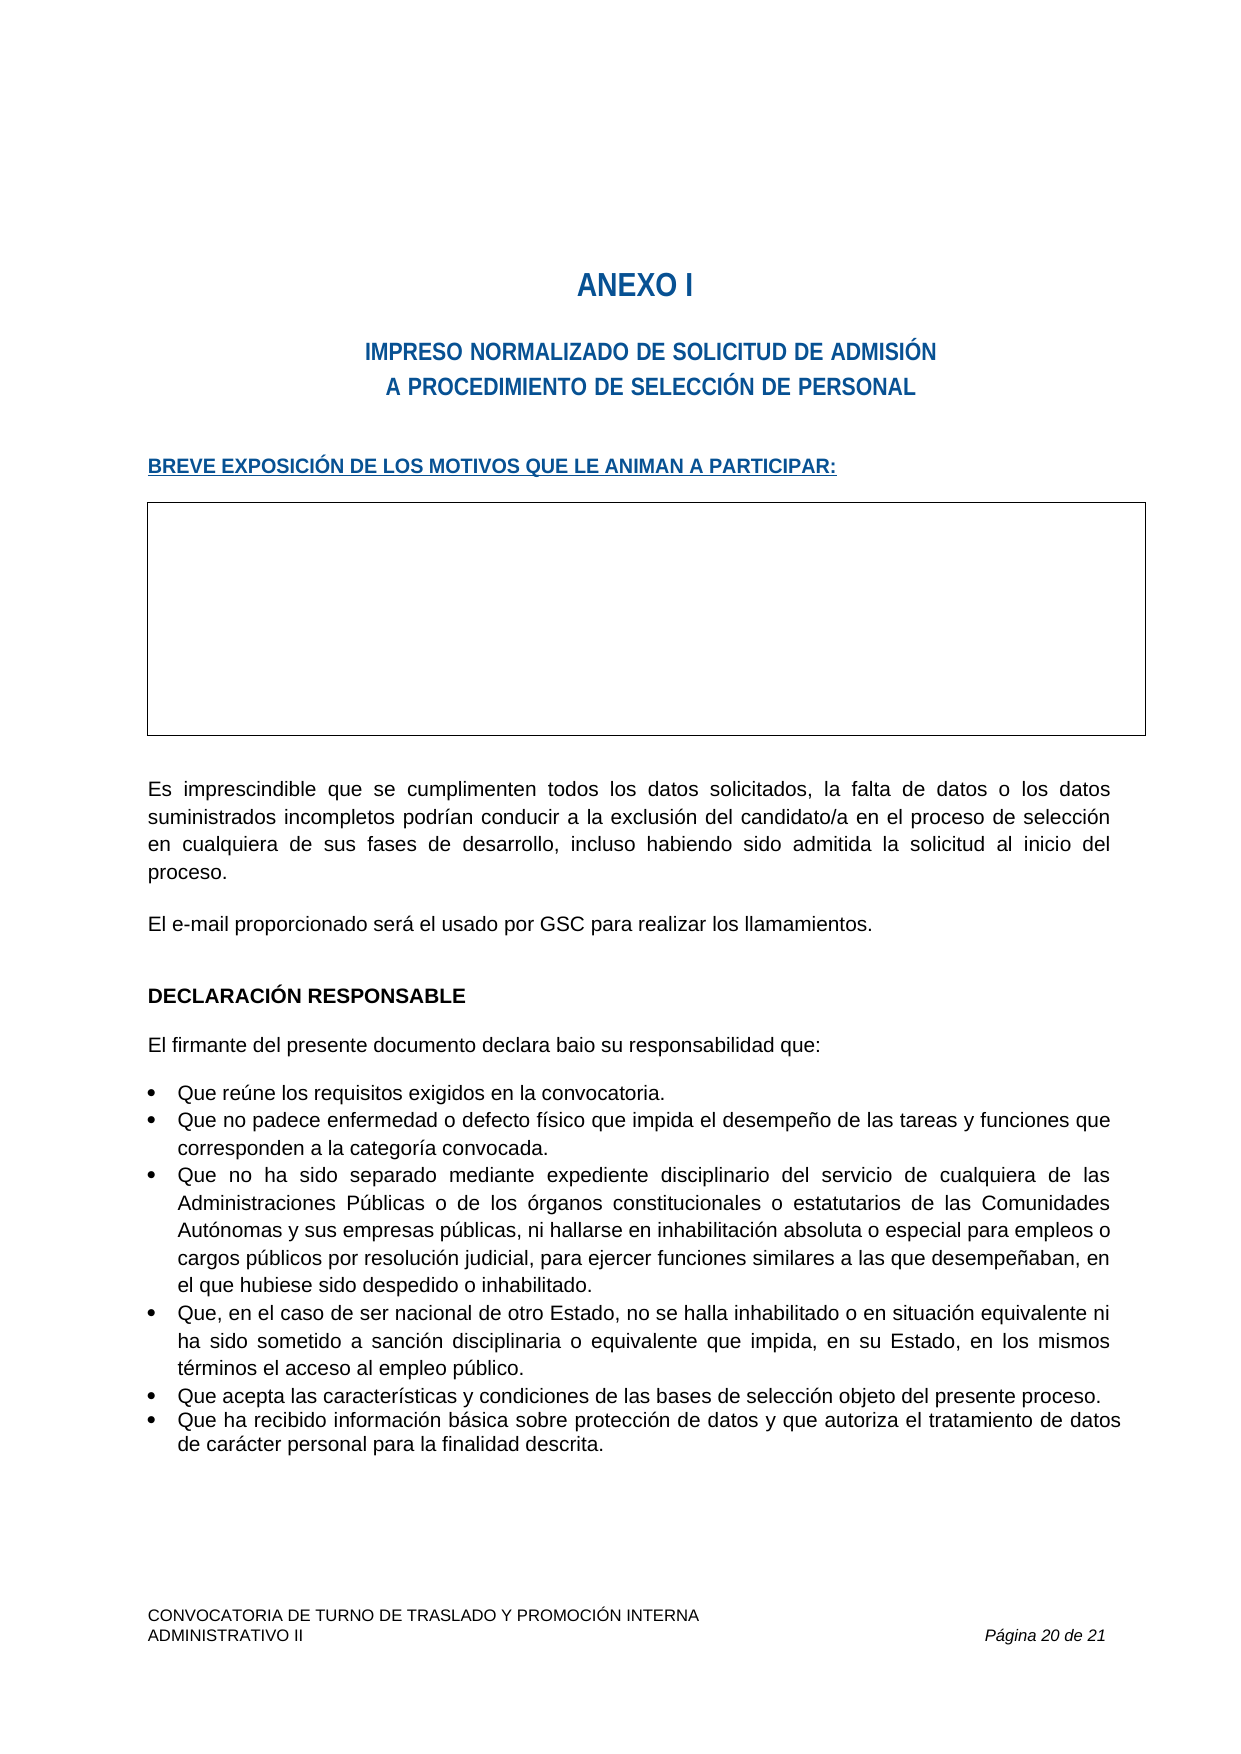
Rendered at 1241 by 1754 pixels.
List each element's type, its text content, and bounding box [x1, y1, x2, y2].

list Que no padece enfermedad o defecto físico que impida el desempeño de las tareas y funciones que corresponden a la categoría convocada. [148, 1108, 1112, 1160]
text El firmante del presente documento declara baio su responsabilidad que: [148, 1033, 1122, 1057]
text El e-mail proporcionado será el usado por GSC para realizar los llamamientos. [148, 912, 1122, 936]
list Que, en el caso de ser nacional de otro Estado, no se halla inhabilitado o en situación equivalente ni ha sido sometido a sanción disciplinaria o equivalente que impida, en su Estado, en los mismos términos el acceso al empleo público. [148, 1301, 1111, 1380]
subtitle IMPRESO NORMALIZADO DE SOLICITUD DE ADMISIÓN [196, 337, 1105, 366]
text Es imprescindible que se cumplimenten todos los datos solicitados, la falta de datos o los datos suministrados incompletos podrían conducir a la exclusión del candidato/a en el proceso de selección en cualquiera de sus fases de desarrollo, incluso habiendo sido admitida la solicitud al inicio del proceso. [148, 777, 1111, 883]
list Que reúne los requisitos exigidos en la convocatoria. [148, 1081, 1122, 1105]
list Que acepta las características y condiciones de las bases de selección objeto del presente proceso. [148, 1383, 1122, 1407]
list Que ha recibido información básica sobre protección de datos y que autoriza el tratamiento de datos de carácter personal para la finalidad descrita. [148, 1407, 1122, 1456]
text ANEXO I [148, 265, 1122, 303]
text DECLARACIÓN RESPONSABLE [148, 984, 1122, 1008]
subtitle A PROCEDIMIENTO DE SELECCIÓN DE PERSONAL [196, 372, 1105, 400]
list Que no ha sido separado mediante expediente disciplinario del servicio de cualquiera de las Administraciones Públicas o de los órganos constitucionales o estatutarios de las Comunidades Autónomas y sus empresas públicas, ni hallarse en inhabilitación absoluta o especial para empleos o cargos públicos por resolución judicial, para ejercer funciones similares a las que desempeñaban, en el que hubiese sido despedido o inhabilitado. [148, 1163, 1112, 1297]
table_header [148, 503, 1145, 734]
text BREVE EXPOSICIÓN DE LOS MOTIVOS QUE LE ANIMAN A PARTICIPAR: [148, 454, 1122, 478]
